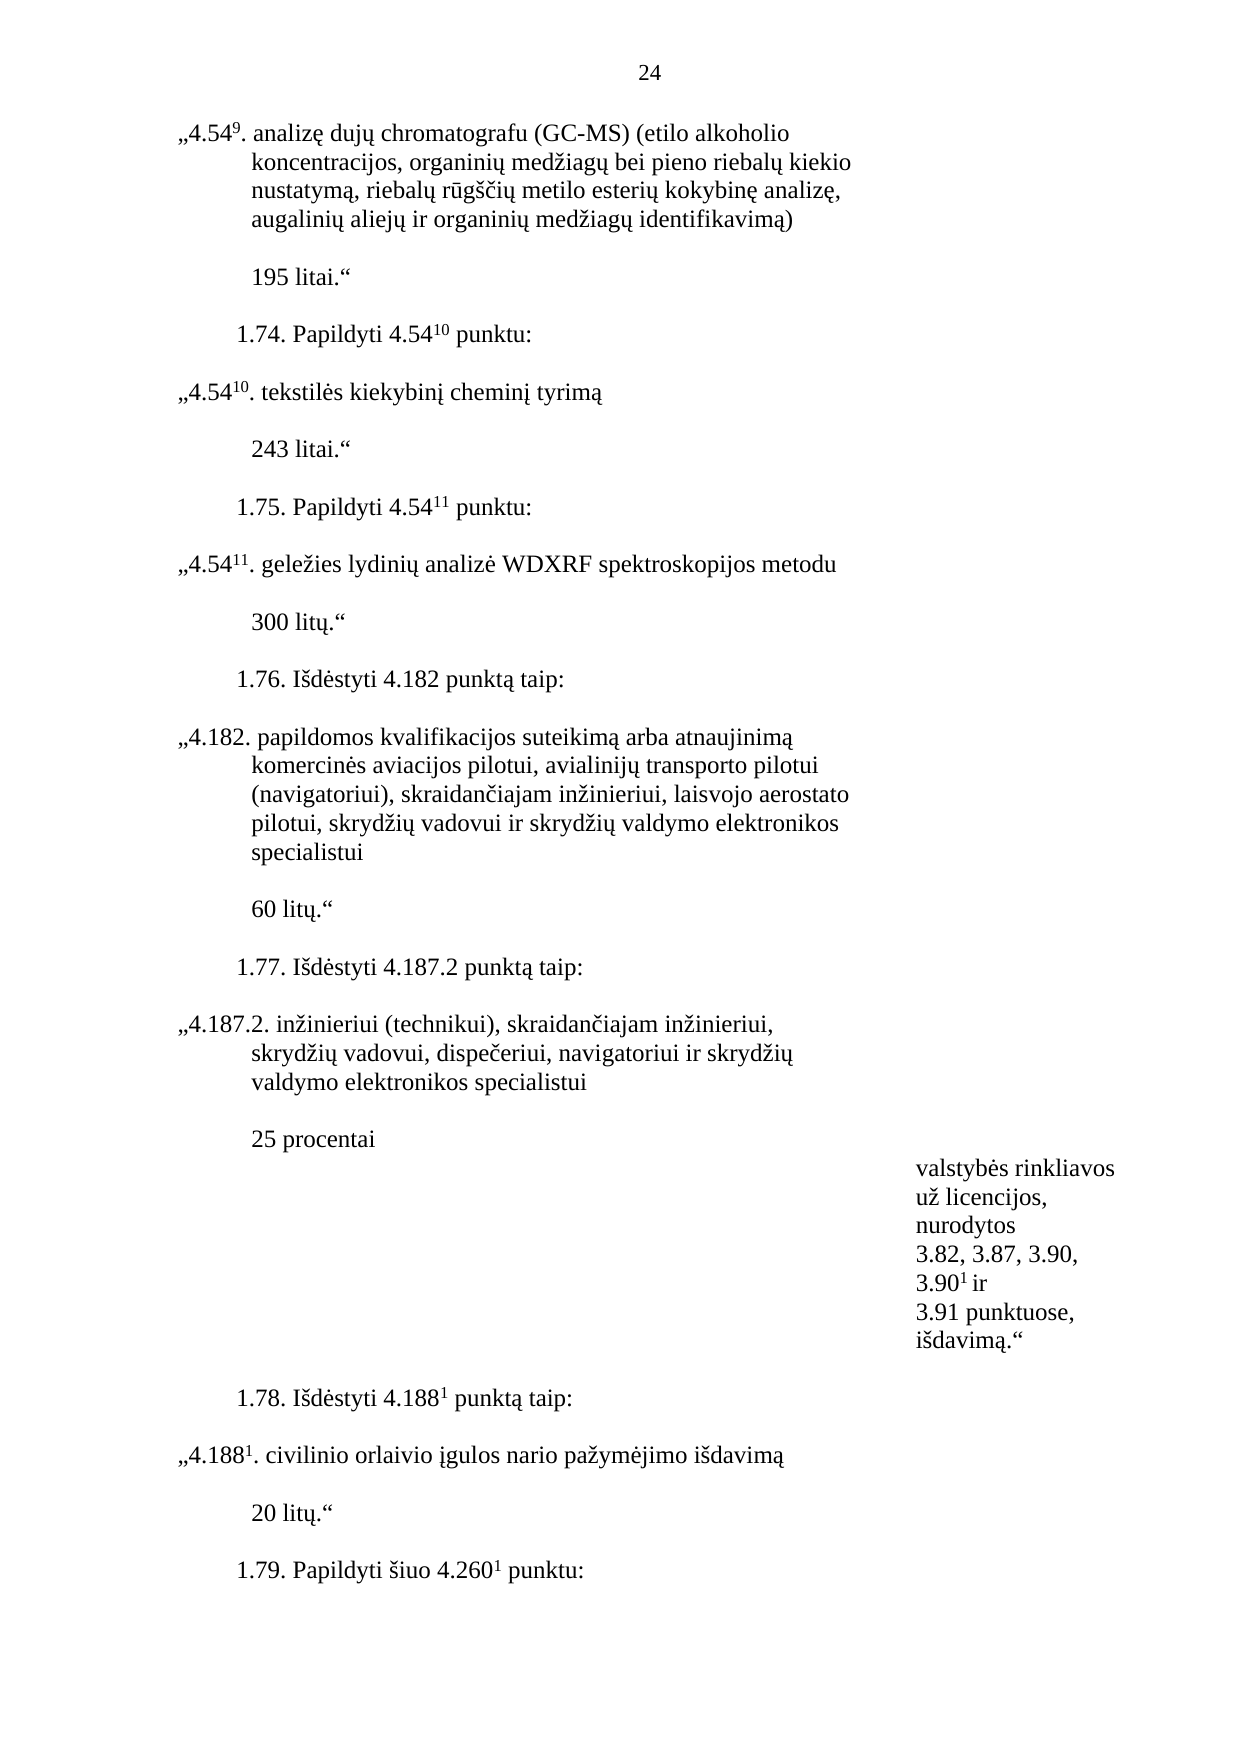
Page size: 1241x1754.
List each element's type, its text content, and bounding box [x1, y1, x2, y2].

text „4.549. analizę dujų chromatografu (GC-MS) (etilo alkoholio koncentracijos, organinių medžiagų bei pieno riebalų kiekio nustatymą, riebalų rūgščių metilo esterių kokybinę analizę, augalinių aliejų ir organinių medžiagų identifikavimą) 195 litai.“ [177, 118, 856, 291]
text „4.182. papildomos kvalifikacijos suteikimą arba atnaujinimą komercinės aviacijos pilotui, avialinijų transporto pilotui (navigatoriui), skraidančiajam inžinieriui, laisvojo aerostato pilotui, skrydžių vadovui ir skrydžių valdymo elektronikos specialistui 60 litų.“ [177, 722, 856, 923]
text „4.5411. geležies lydinių analizė WDXRF spektroskopijos metodu 300 litų.“ [177, 549, 856, 636]
text 1.79. Papildyti šiuo 4.2601 punktu: [177, 1556, 1122, 1584]
text „4.1881. civilinio orlaivio įgulos nario pažymėjimo išdavimą 20 litų.“ [177, 1441, 856, 1527]
text „4.187.2. inžinieriui (technikui), skraidančiajam inžinieriui, skrydžių vadovui, dispečeriui, navigatoriui ir skrydžių valdymo elektronikos specialistui 25 procentai [177, 1009, 856, 1153]
text „4.5410. tekstilės kiekybinį cheminį tyrimą 243 litai.“ [177, 377, 856, 463]
text 1.74. Papildyti 4.5410 punktu: [177, 319, 1122, 348]
text valstybės rinkliavos už licencijos, nurodytos 3.82, 3.87, 3.90, 3.901 ir 3.91 punktuose, išdavimą.“ [916, 1153, 1122, 1354]
text 1.76. Išdėstyti 4.182 punktą taip: [177, 664, 1122, 693]
text 1.78. Išdėstyti 4.1881 punktą taip: [177, 1383, 1122, 1412]
text 1.77. Išdėstyti 4.187.2 punktą taip: [177, 952, 1122, 981]
text 1.75. Papildyti 4.5411 punktu: [177, 492, 1122, 521]
